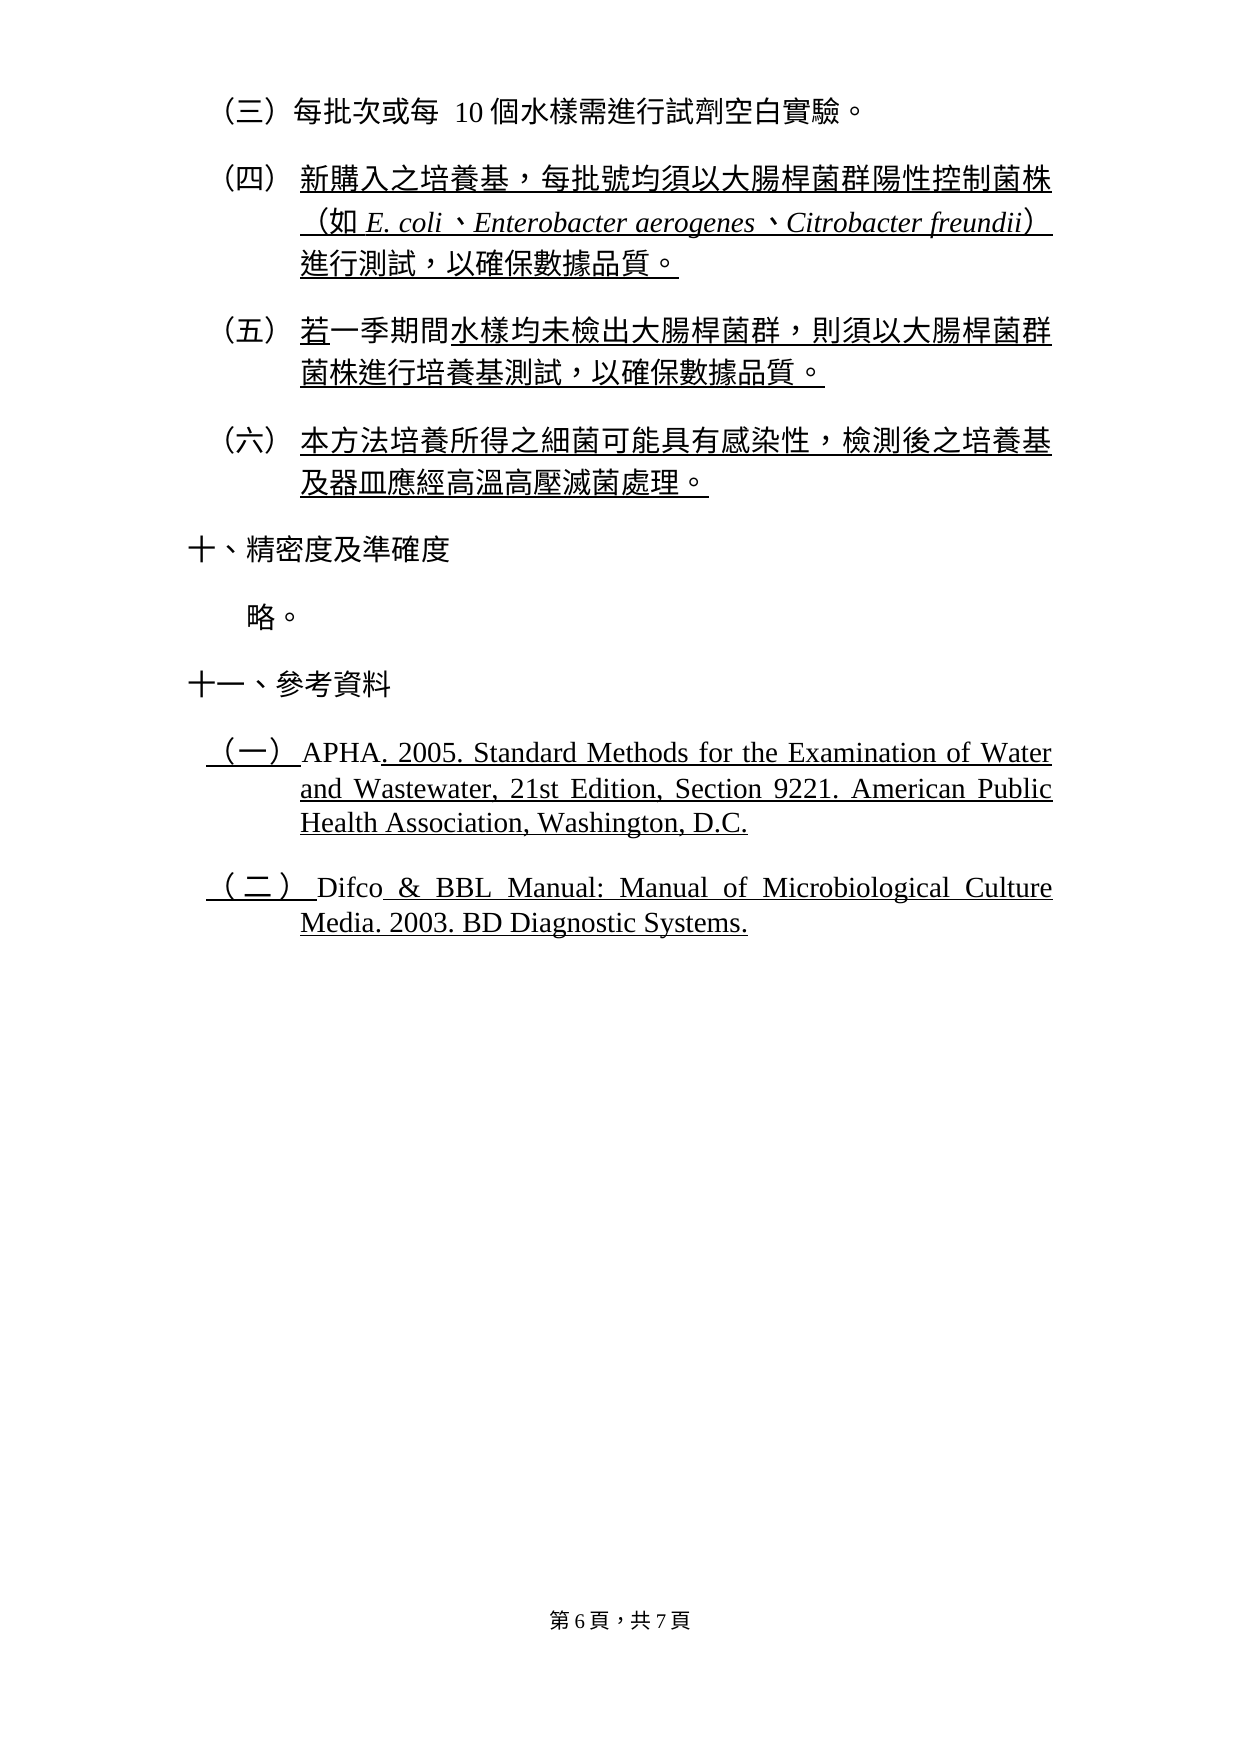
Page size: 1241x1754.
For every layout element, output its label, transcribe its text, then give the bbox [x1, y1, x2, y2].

text （六） 本方法培養所得之細菌可能具有感染性，檢測後之培養基及器皿應經高溫高壓滅菌處理。 [206, 417, 1053, 502]
text 略。 [187, 594, 1053, 637]
text （三）每批次或每 10 個水樣需進行試劑空白實驗。 [206, 89, 1053, 131]
text （二）Difco & BBL Manual: Manual of Microbiological Culture Media. 2003. BD Diagnostic Systems. [206, 863, 1053, 939]
subtitle 十、精密度及準確度 [187, 527, 1053, 569]
text （四） 新購入之培養基，每批號均須以大腸桿菌群陽性控制菌株（如E. coli、Enterobacter aerogenes、Citrobacter freundii）進行測試，以確保數據品質。 [206, 156, 1053, 283]
text （一）APHA. 2005. Standard Methods for the Examination of Water and Wastewater, 21st Edition, Section 9221. American Public Health Association, Washington, D.C. [206, 729, 1053, 838]
text （五） 若一季期間水樣均未檢出大腸桿菌群，則須以大腸桿菌群菌株進行培養基測試，以確保數據品質。 [206, 308, 1053, 392]
subtitle 十一、參考資料 [187, 662, 1053, 704]
